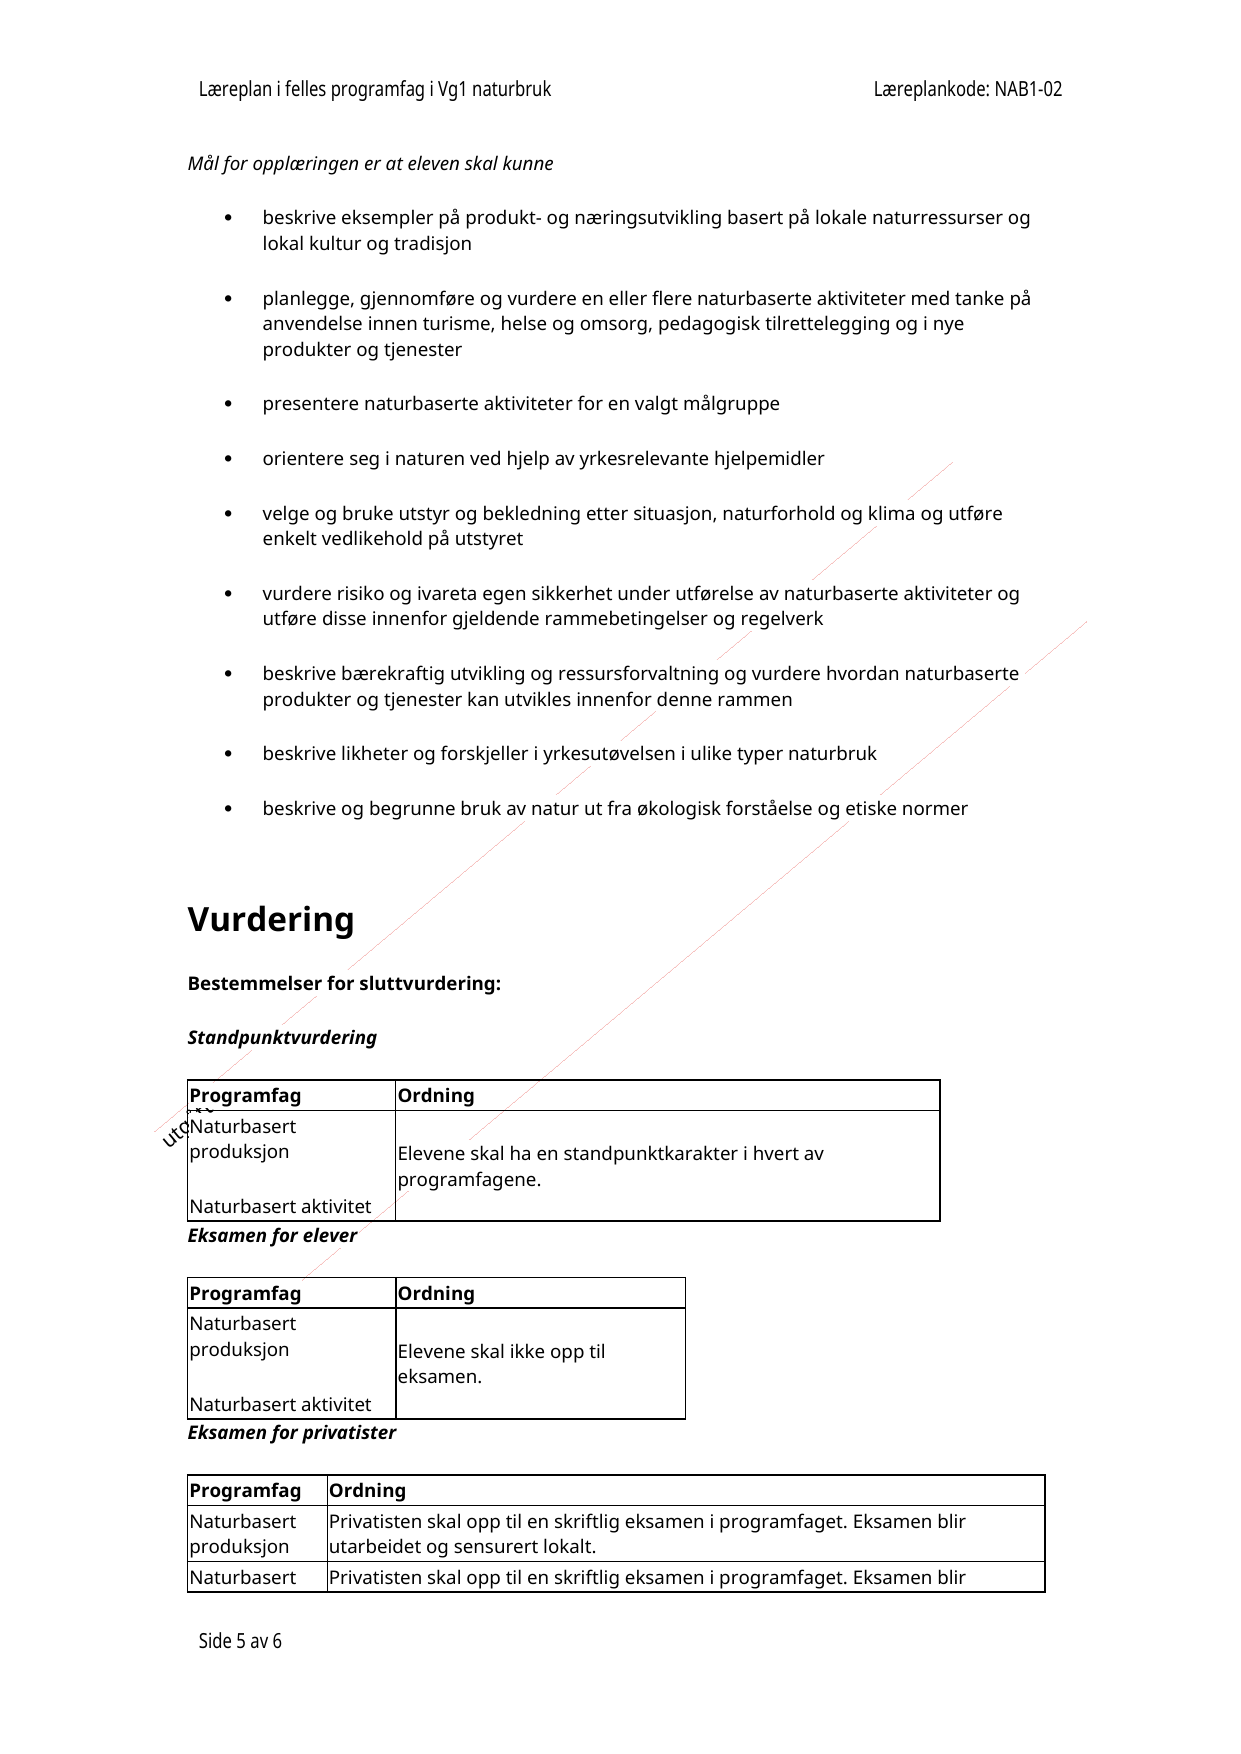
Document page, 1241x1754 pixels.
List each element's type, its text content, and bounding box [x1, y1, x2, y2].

list vurdere risiko og ivareta egen sikkerhet under utførelse av naturbaserte aktiviteter og utføre disse innenfor gjeldende rammebetingelser og regelverk [829, 580, 1053, 631]
list beskrive likheter og forskjeller i yrkesutøvelsen i ulike typer naturbruk [882, 741, 943, 766]
text Standpunktvurdering [379, 1025, 604, 1050]
text Eksamen for elever [359, 1222, 1053, 1248]
list beskrive eksempler på produkt- og næringsutvikling basert på lokale naturressurser og lokal kultur og tradisjon [477, 205, 1053, 256]
text Mål for opplæringen er at eleven skal kunne [561, 150, 1053, 176]
list presentere naturbaserte aktiviteter for en valgt målgruppe [785, 391, 1053, 416]
subtitle Vurdering [708, 850, 1053, 941]
text Bestemmelser for sluttvurdering: [501, 970, 670, 996]
text Bestemmelser for sluttvurdering: [642, 970, 1053, 996]
list beskrive bærekraftig utvikling og ressursforvaltning og vurdere hvordan naturbaserte produkter og tjenester kan utvikles innenfor denne rammen [982, 660, 1053, 711]
table_cell Elevene skal ha en standpunktkarakter i hvert av programfagene. [396, 1111, 939, 1220]
list orientere seg i naturen ved hjelp av yrkesrelevante hjelpemidler [830, 445, 1053, 471]
list beskrive bærekraftig utvikling og ressursforvaltning og vurdere hvordan naturbaserte produkter og tjenester kan utvikles innenfor denne rammen [798, 686, 1008, 711]
text Eksamen for privatister [398, 1420, 1053, 1445]
subtitle Vurdering [383, 850, 813, 941]
text Standpunktvurdering [578, 1025, 1053, 1050]
list velge og bruke utstyr og bekledning etter situasjon, naturforhold og klima og utføre enkelt vedlikehold på utstyret [528, 526, 875, 551]
list beskrive og begrunne bruk av natur ut fra økologisk forståelse og etiske normer [973, 795, 1053, 821]
list beskrive likheter og forskjeller i yrkesutøvelsen i ulike typer naturbruk [916, 741, 1053, 766]
list velge og bruke utstyr og bekledning etter situasjon, naturforhold og klima og utføre enkelt vedlikehold på utstyret [848, 500, 1053, 551]
subtitle Vurdering [364, 850, 488, 941]
list planlegge, gjennomføre og vurdere en eller flere naturbaserte aktiviteter med tanke på anvendelse innen turisme, helse og omsorg, pedagogisk tilrettelegging og i nye produkter og tjenester [467, 285, 1053, 361]
table_cell Elevene skal ikke opp til eksamen. [397, 1309, 685, 1418]
